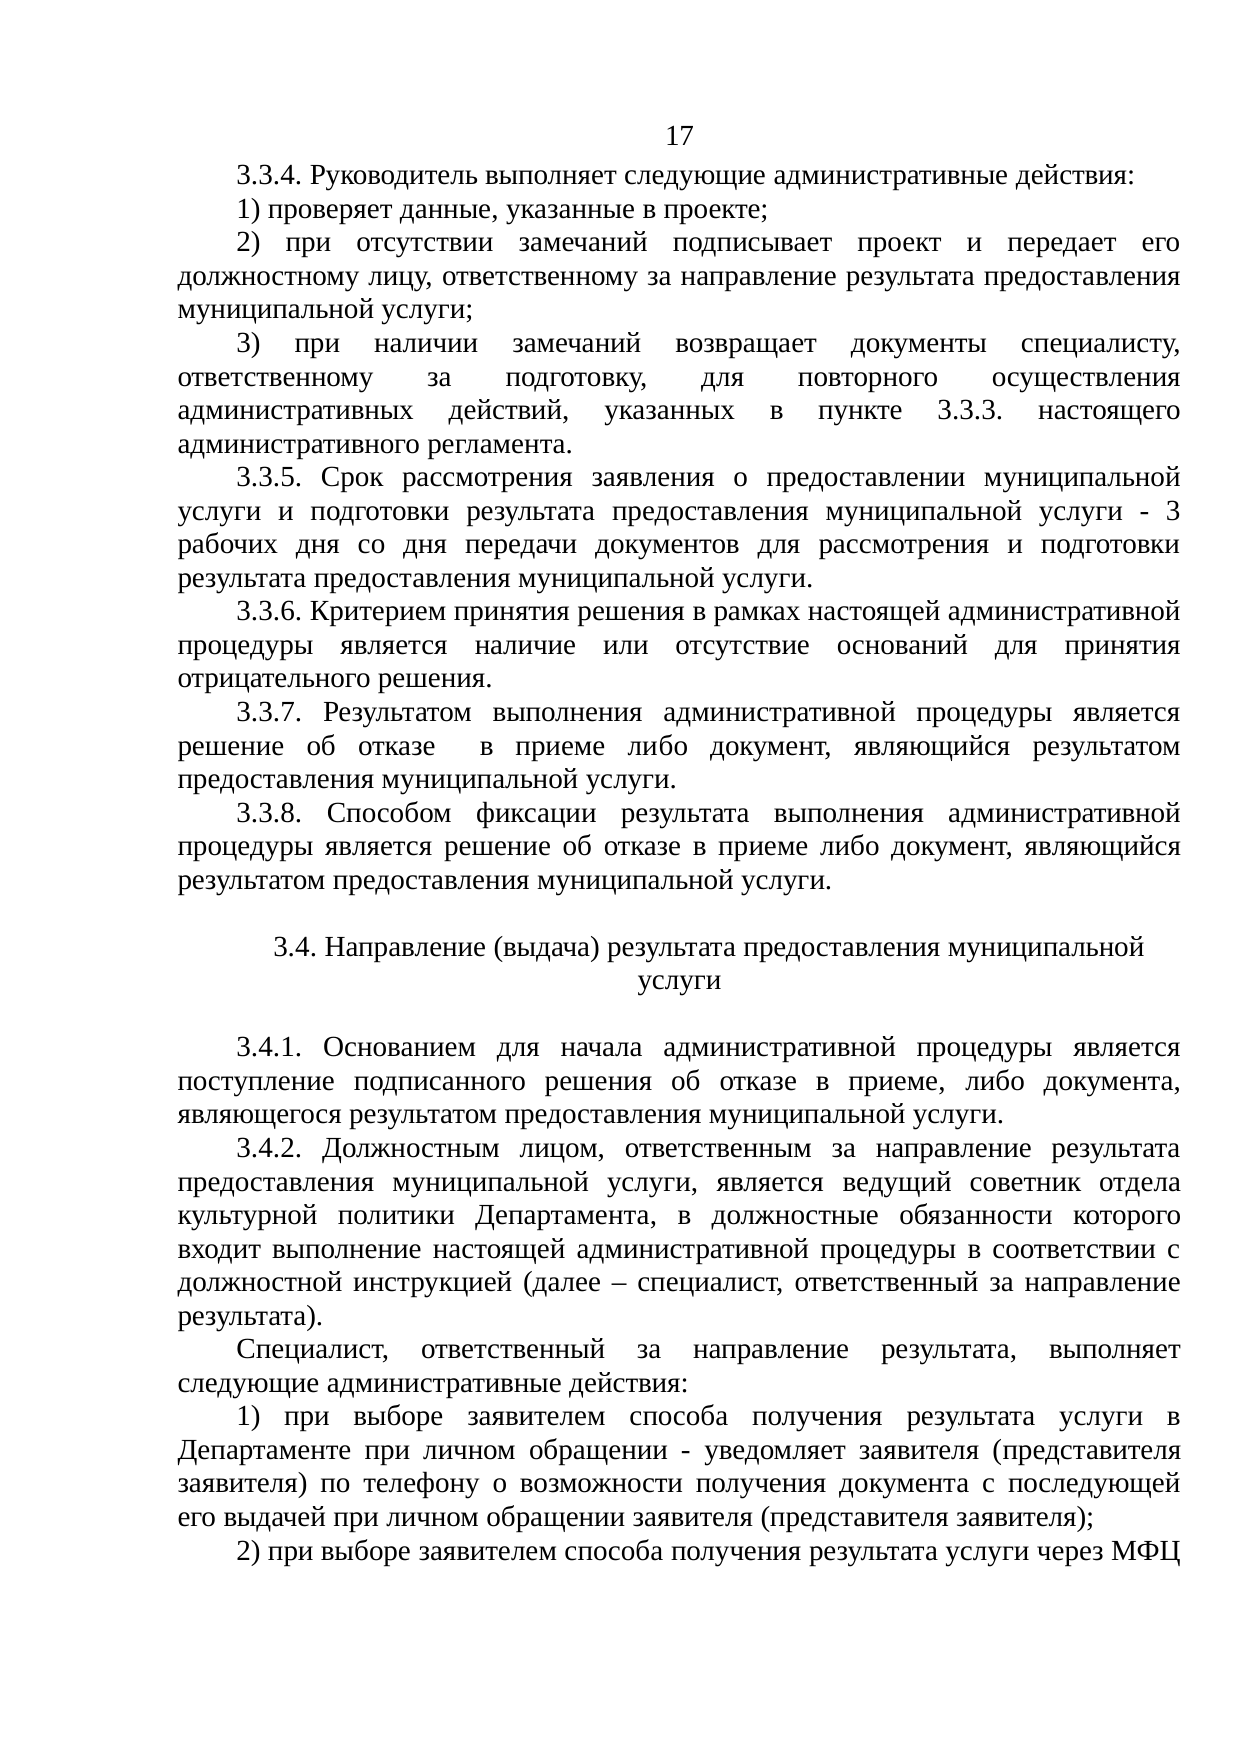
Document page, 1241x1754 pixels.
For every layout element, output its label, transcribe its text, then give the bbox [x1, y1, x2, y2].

subtitle 3.4. Направление (выдача) результата предоставления муниципальной услуги [177, 929, 1181, 996]
subtitle 3.3.7. Результатом выполнения административной процедуры является решение об отказе в приеме либо документ, являющийся результатом предоставления муниципальной услуги. [177, 694, 1181, 795]
subtitle 1) при выборе заявителем способа получения результата услуги в Департаменте при личном обращении - уведомляет заявителя (представителя заявителя) по телефону о возможности получения документа с последующей его выдачей при личном обращении заявителя (представителя заявителя); [177, 1399, 1181, 1533]
subtitle 3.3.4. Руководитель выполняет следующие административные действия: [177, 158, 1181, 191]
subtitle 3.4.1. Основанием для начала административной процедуры является поступление подписанного решения об отказе в приеме, либо документа, являющегося результатом предоставления муниципальной услуги. [177, 1030, 1181, 1130]
subtitle 3) при наличии замечаний возвращает документы специалисту, ответственному за подготовку, для повторного осуществления административных действий, указанных в пункте 3.3.3. настоящего административного регламента. [177, 325, 1181, 459]
subtitle 3.3.8. Способом фиксации результата выполнения административной процедуры является решение об отказе в приеме либо документ, являющийся результатом предоставления муниципальной услуги. [177, 795, 1181, 896]
subtitle 3.3.6. Критерием принятия решения в рамках настоящей административной процедуры является наличие или отсутствие оснований для принятия отрицательного решения. [177, 594, 1181, 694]
subtitle Специалист, ответственный за направление результата, выполняет следующие административные действия: [177, 1332, 1181, 1399]
subtitle 2) при выборе заявителем способа получения результата услуги через МФЦ [177, 1533, 1181, 1566]
subtitle 2) при отсутствии замечаний подписывает проект и передает его должностному лицу, ответственному за направление результата предоставления муниципальной услуги; [177, 225, 1181, 325]
subtitle 3.3.5. Срок рассмотрения заявления о предоставлении муниципальной услуги и подготовки результата предоставления муниципальной услуги - 3 рабочих дня со дня передачи документов для рассмотрения и подготовки результата предоставления муниципальной услуги. [177, 459, 1181, 594]
subtitle 3.4.2. Должностным лицом, ответственным за направление результата предоставления муниципальной услуги, является ведущий советник отдела культурной политики Департамента, в должностные обязанности которого входит выполнение настоящей административной процедуры в соответствии с должностной инструкцией (далее – специалист, ответственный за направление результата). [177, 1130, 1181, 1332]
subtitle 1) проверяет данные, указанные в проекте; [177, 191, 1181, 225]
